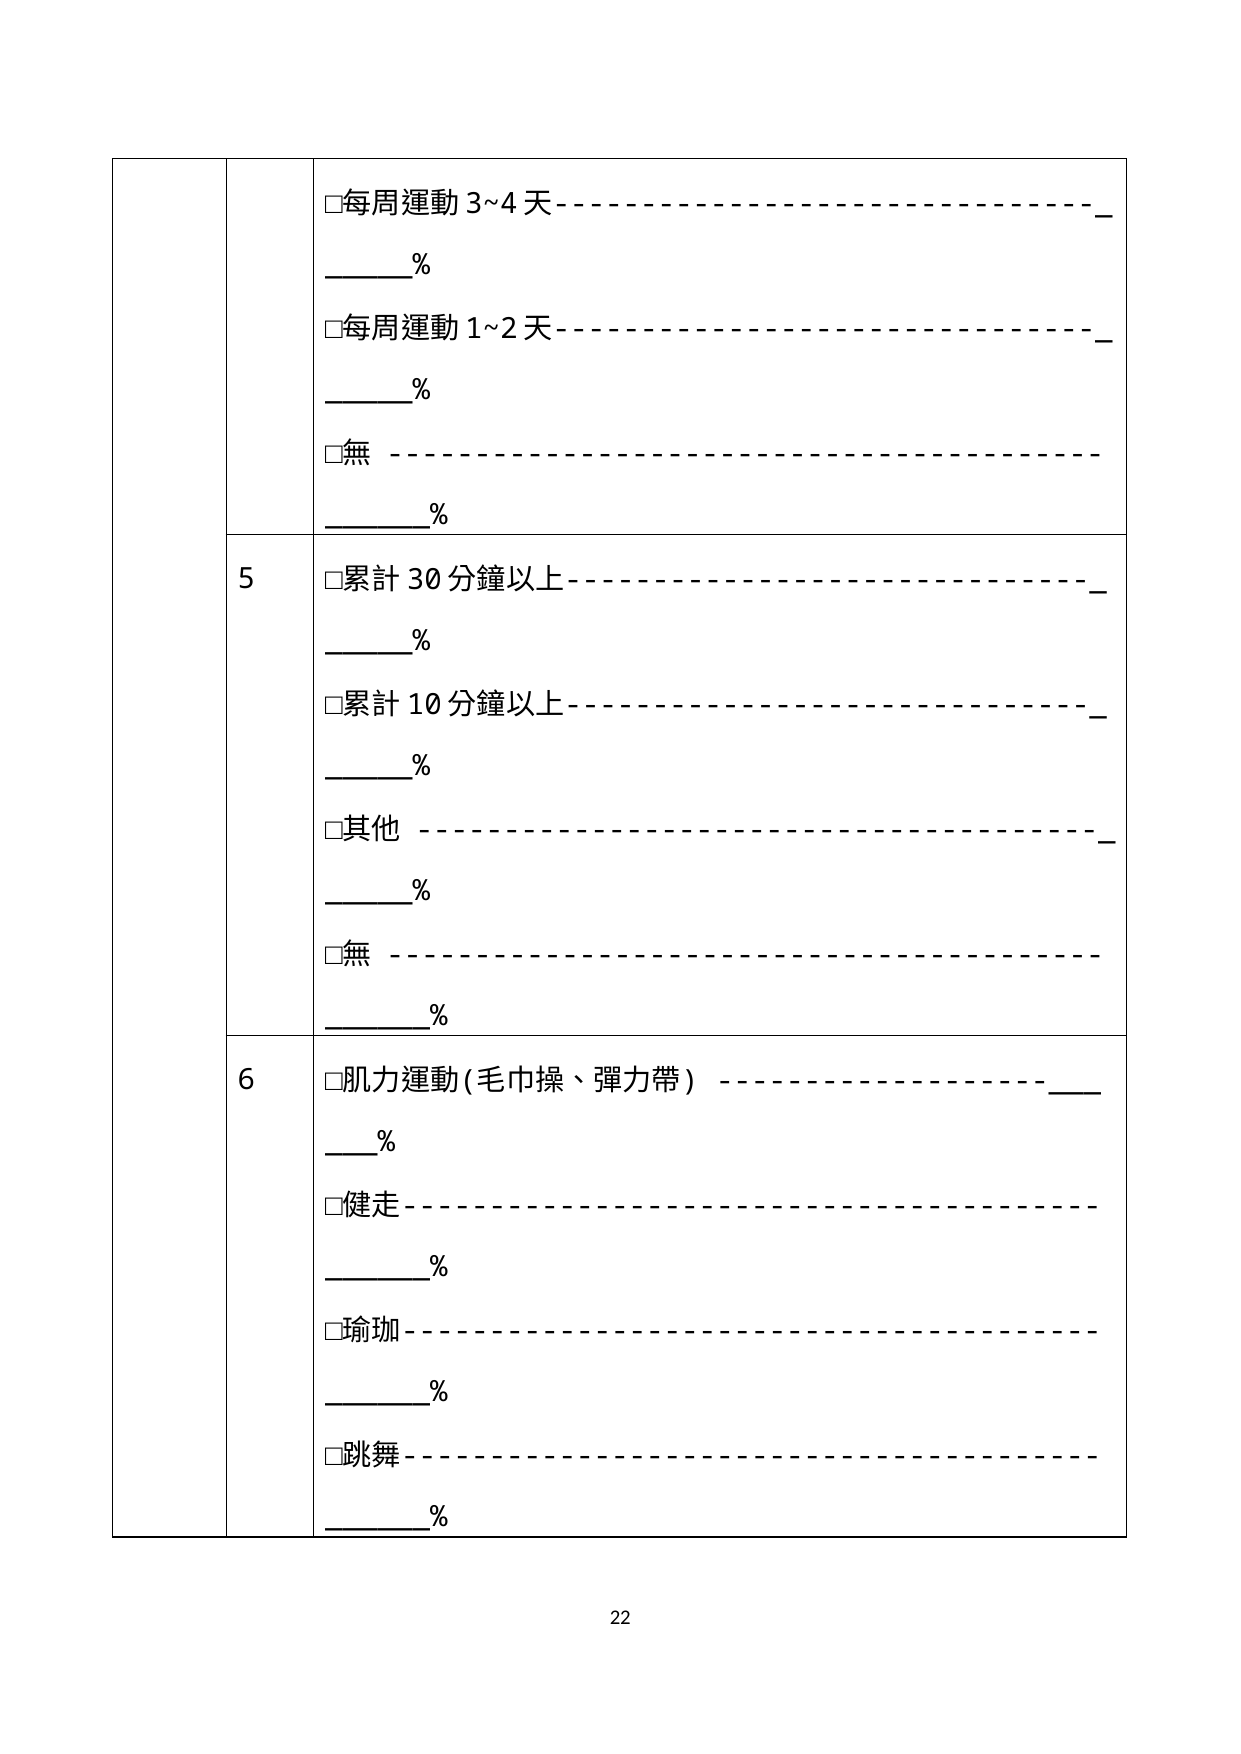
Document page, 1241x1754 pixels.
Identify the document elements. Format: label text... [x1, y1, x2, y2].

table_cell [227, 159, 313, 534]
table_cell 5 [227, 535, 313, 1035]
table_cell □累計30分鐘以上------------------------------______% □累計10分鐘以上------------------------------______% □其他 ---------------------------------------______% □無 -----------------------------------------______% [314, 535, 1126, 1035]
table_cell □每周運動3~4天-------------------------------______% □每周運動1~2天-------------------------------______% □無 -----------------------------------------______% [314, 159, 1126, 534]
table_cell [113, 159, 226, 1536]
table_cell 6 [227, 1036, 313, 1536]
table_cell □肌力運動(毛巾操、彈力帶) -------------------______% □健走----------------------------------------______% □瑜珈----------------------------------------______% □跳舞----------------------------------------______% [314, 1036, 1126, 1536]
